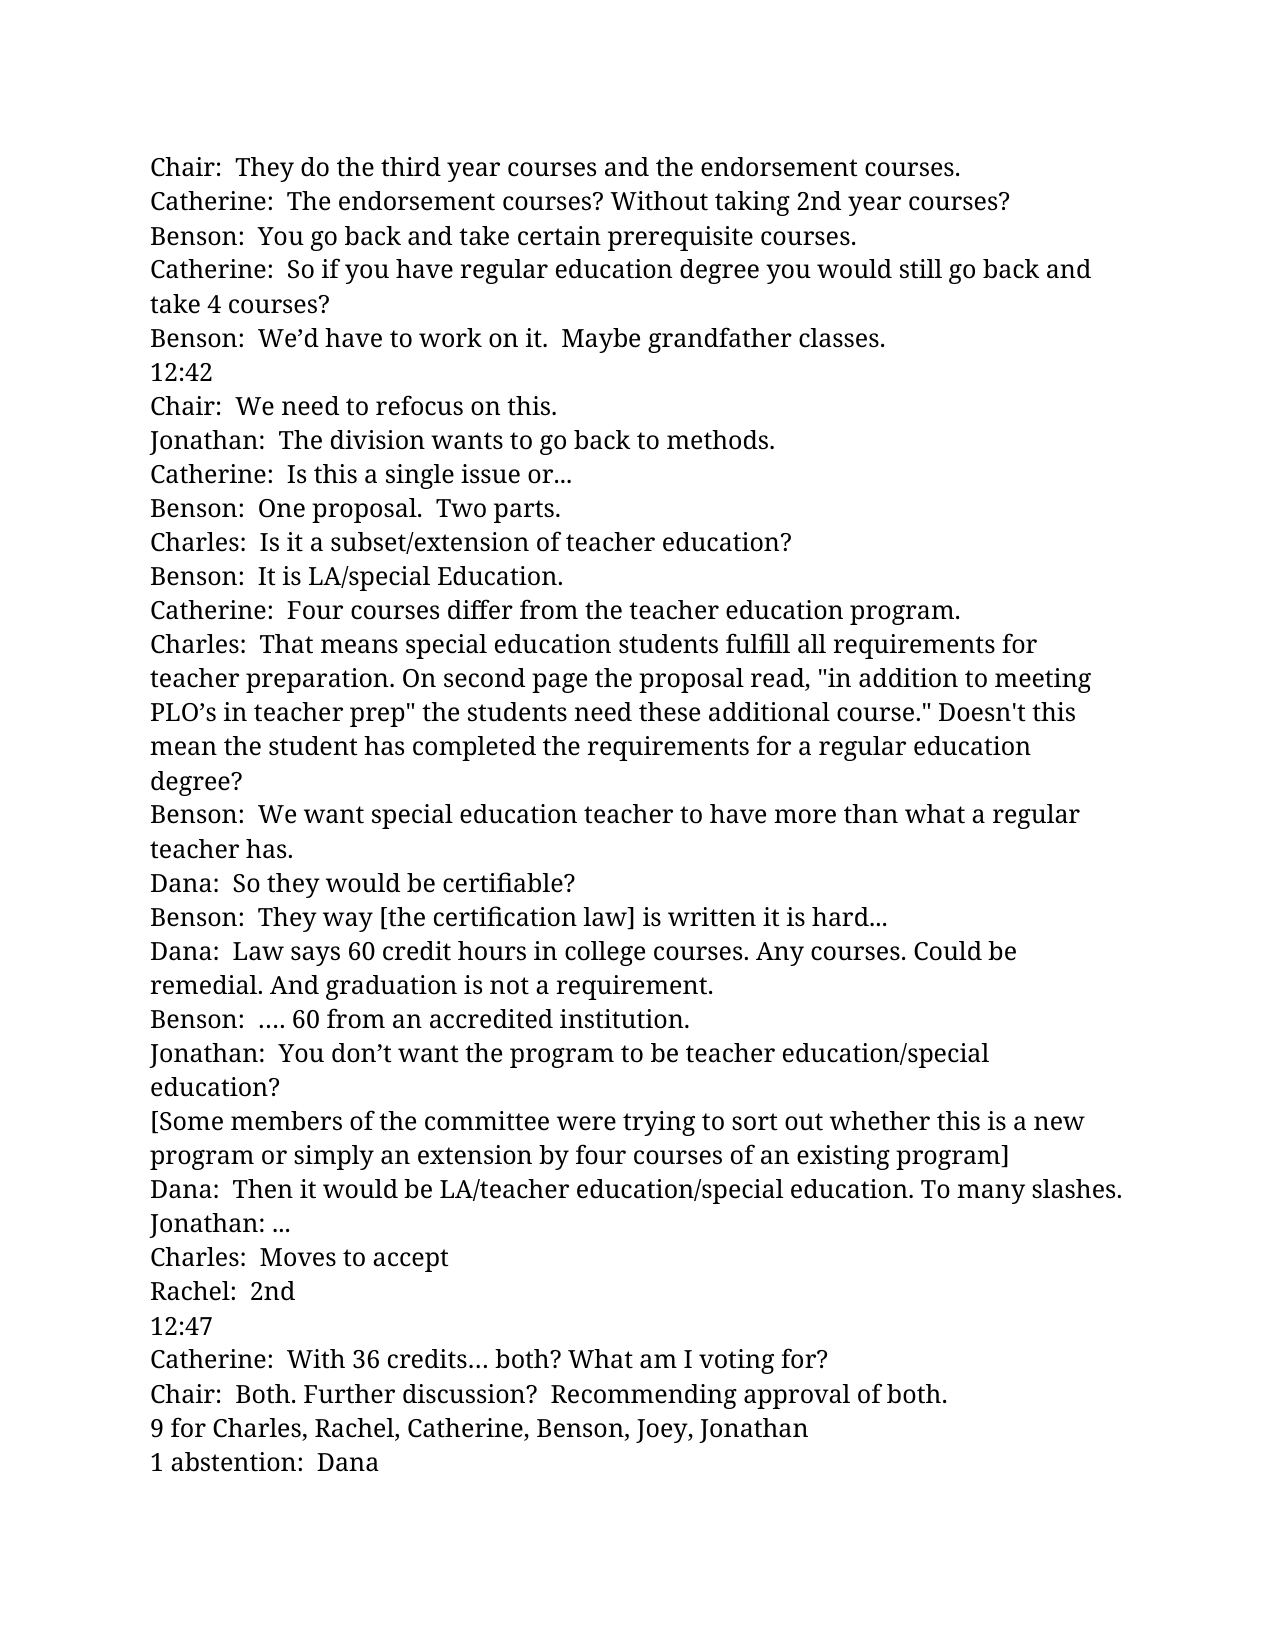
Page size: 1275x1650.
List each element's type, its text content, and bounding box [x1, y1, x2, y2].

text Benson: One proposal. Two parts. [150, 491, 1125, 525]
text Jonathan: ... [150, 1206, 1125, 1240]
text 12:42 [150, 354, 1125, 388]
text Charles: Is it a subset/extension of teacher education? [150, 525, 1125, 559]
text Benson: We’d have to work on it. Maybe grandfather classes. [150, 320, 1125, 354]
text [Some members of the committee were trying to sort out whether this is a new program or simply an extension by four courses of an existing program] [150, 1104, 1125, 1172]
text 1 abstention: Dana [150, 1444, 1125, 1478]
text Chair: They do the third year courses and the endorsement courses. [150, 150, 1125, 184]
text Catherine: The endorsement courses? Without taking 2nd year courses? [150, 184, 1125, 218]
text Benson: …. 60 from an accredited institution. [150, 1002, 1125, 1036]
text Jonathan: The division wants to go back to methods. [150, 422, 1125, 457]
text Charles: That means special education students fulfill all requirements for teacher preparation. On second page the proposal read, "in addition to meeting PLO’s in teacher prep" the students need these additional course." Doesn't this mean the student has completed the requirements for a regular education degree? [150, 627, 1125, 797]
text Dana: Law says 60 credit hours in college courses. Any courses. Could be remedial. And graduation is not a requirement. [150, 933, 1125, 1002]
text Benson: You go back and take certain prerequisite courses. [150, 218, 1125, 252]
text Catherine: Is this a single issue or... [150, 457, 1125, 491]
text Charles: Moves to accept [150, 1240, 1125, 1274]
text Catherine: Four courses differ from the teacher education program. [150, 593, 1125, 627]
text Benson: It is LA/special Education. [150, 559, 1125, 593]
text Catherine: So if you have regular education degree you would still go back and take 4 courses? [150, 252, 1125, 320]
text 9 for Charles, Rachel, Catherine, Benson, Joey, Jonathan [150, 1410, 1125, 1444]
text Chair: We need to refocus on this. [150, 388, 1125, 422]
text Chair: Both. Further discussion? Recommending approval of both. [150, 1376, 1125, 1410]
text 12:47 [150, 1308, 1125, 1342]
text Dana: So they would be certifiable? [150, 865, 1125, 899]
text Jonathan: You don’t want the program to be teacher education/special education? [150, 1036, 1125, 1104]
text Benson: We want special education teacher to have more than what a regular teacher has. [150, 797, 1125, 865]
text Dana: Then it would be LA/teacher education/special education. To many slashes. [150, 1172, 1125, 1206]
text Benson: They way [the certification law] is written it is hard... [150, 899, 1125, 933]
text Rachel: 2nd [150, 1274, 1125, 1308]
text Catherine: With 36 credits… both? What am I voting for? [150, 1342, 1125, 1376]
